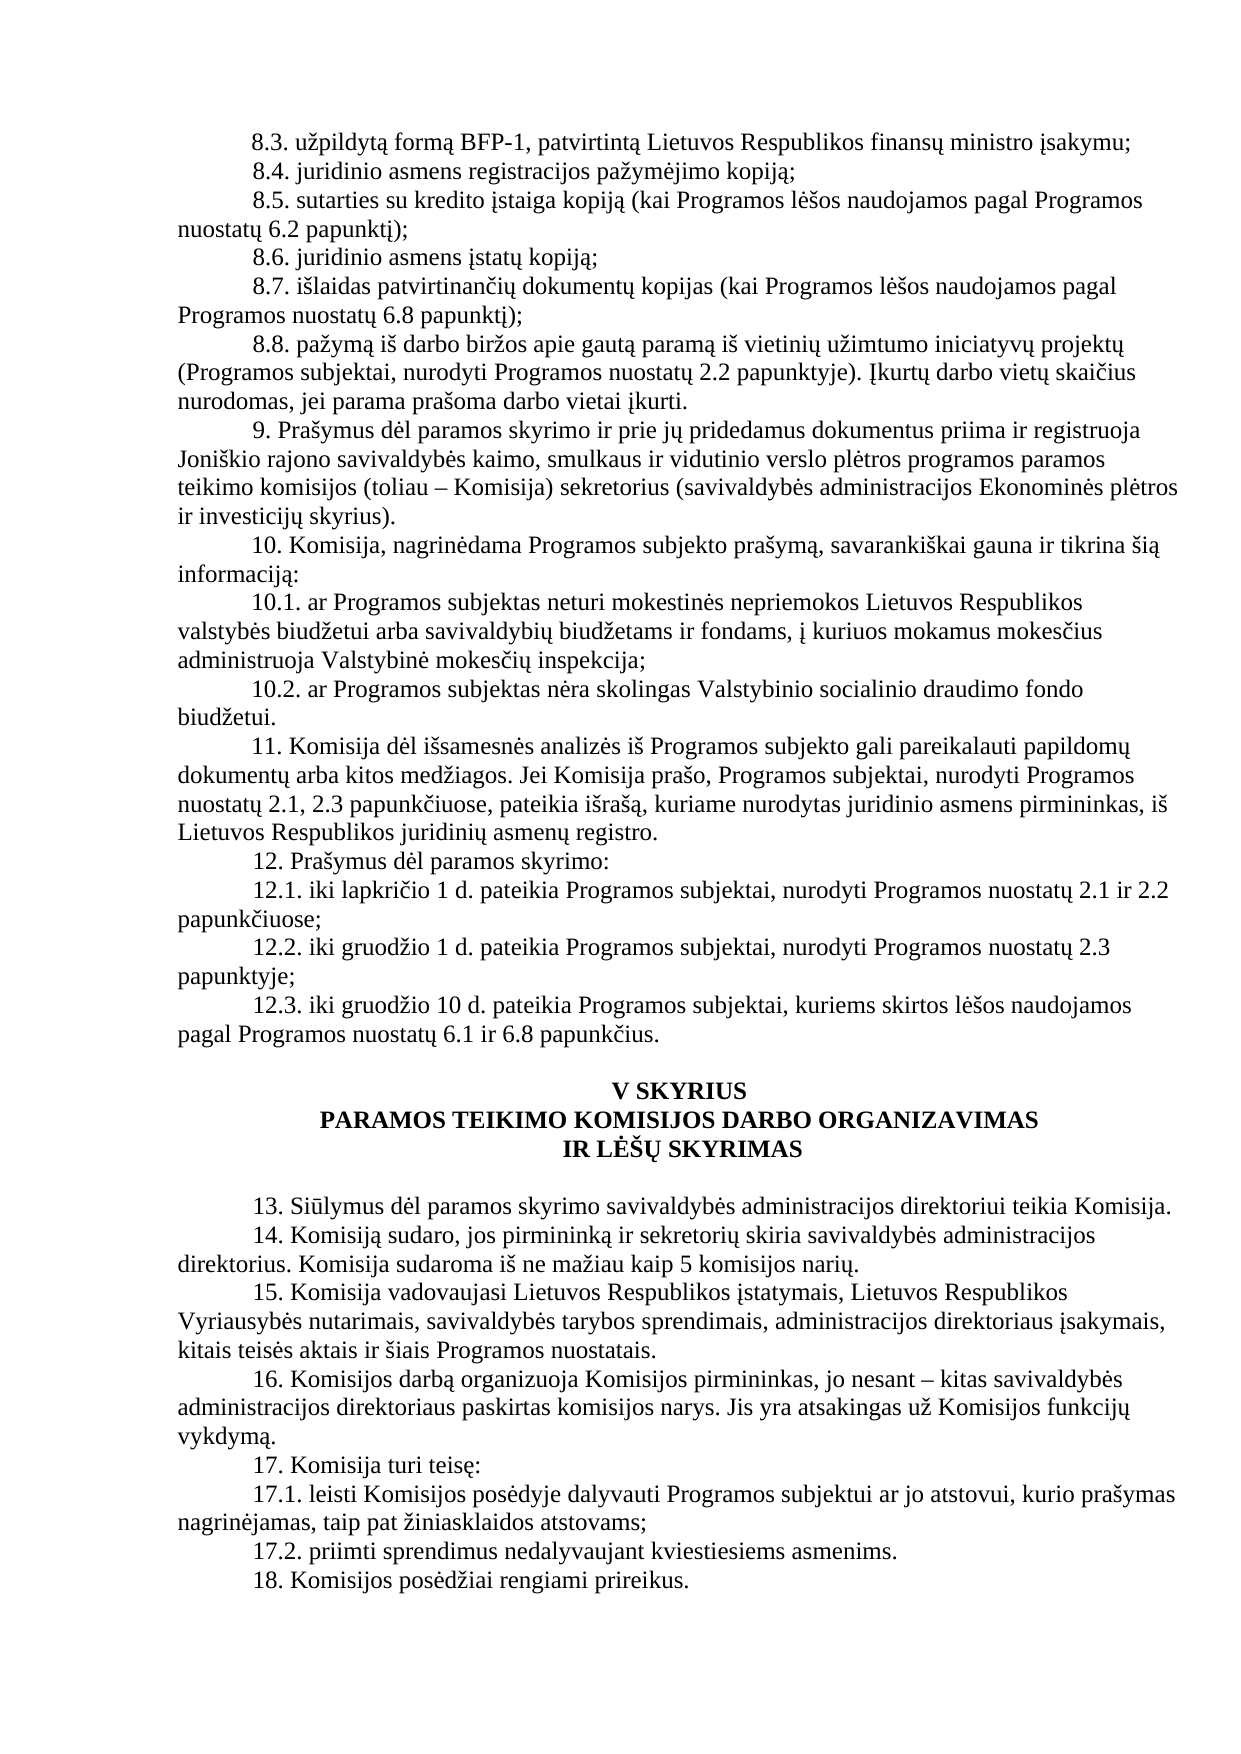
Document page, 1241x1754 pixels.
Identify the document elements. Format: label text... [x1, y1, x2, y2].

text 16. Komisijos darbą organizuoja Komisijos pirmininkas, jo nesant – kitas savivaldybės administracijos direktoriaus paskirtas komisijos narys. Jis yra atsakingas už Komisijos funkcijų vykdymą. [177, 1364, 1181, 1450]
text 10.2. ar Programos subjektas nėra skolingas Valstybinio socialinio draudimo fondo biudžetui. [177, 674, 1181, 731]
text 12.3. iki gruodžio 10 d. pateikia Programos subjektai, kuriems skirtos lėšos naudojamos pagal Programos nuostatų 6.1 ir 6.8 papunkčius. [177, 990, 1181, 1047]
text V SKYRIUS [177, 1076, 1181, 1105]
text 17. Komisija turi teisę: [177, 1450, 1181, 1479]
text 8.8. pažymą iš darbo biržos apie gautą paramą iš vietinių užimtumo iniciatyvų projektų (Programos subjektai, nurodyti Programos nuostatų 2.2 papunktyje). Įkurtų darbo vietų skaičius nurodomas, jei parama prašoma darbo vietai įkurti. [177, 329, 1181, 415]
text 17.1. leisti Komisijos posėdyje dalyvauti Programos subjektui ar jo atstovui, kurio prašymas nagrinėjamas, taip pat žiniasklaidos atstovams; [177, 1479, 1181, 1536]
text 12.1. iki lapkričio 1 d. pateikia Programos subjektai, nurodyti Programos nuostatų 2.1 ir 2.2 papunkčiuose; [177, 875, 1181, 932]
text 8.5. sutarties su kredito įstaiga kopiją (kai Programos lėšos naudojamos pagal Programos nuostatų 6.2 papunktį); [177, 185, 1181, 242]
text 11. Komisija dėl išsamesnės analizės iš Programos subjekto gali pareikalauti papildomų dokumentų arba kitos medžiagos. Jei Komisija prašo, Programos subjektai, nurodyti Programos nuostatų 2.1, 2.3 papunkčiuose, pateikia išrašą, kuriame nurodytas juridinio asmens pirmininkas, iš Lietuvos Respublikos juridinių asmenų registro. [177, 731, 1181, 846]
text 8.6. juridinio asmens įstatų kopiją; [177, 242, 1181, 271]
text 8.4. juridinio asmens registracijos pažymėjimo kopiją; [177, 156, 1181, 185]
text 12. Prašymus dėl paramos skyrimo: [177, 846, 1181, 875]
text 14. Komisiją sudaro, jos pirmininką ir sekretorių skiria savivaldybės administracijos direktorius. Komisija sudaroma iš ne mažiau kaip 5 komisijos narių. [177, 1220, 1181, 1277]
text 8.3. užpildytą formą BFP-1, patvirtintą Lietuvos Respublikos finansų ministro įsakymu; [177, 127, 1181, 156]
text 15. Komisija vadovaujasi Lietuvos Respublikos įstatymais, Lietuvos Respublikos Vyriausybės nutarimais, savivaldybės tarybos sprendimais, administracijos direktoriaus įsakymais, kitais teisės aktais ir šiais Programos nuostatais. [177, 1277, 1181, 1364]
text 10. Komisija, nagrinėdama Programos subjekto prašymą, savarankiškai gauna ir tikrina šią informaciją: [177, 530, 1181, 587]
text 18. Komisijos posėdžiai rengiami prireikus. [177, 1565, 1181, 1594]
text 17.2. priimti sprendimus nedalyvaujant kviestiesiems asmenims. [177, 1536, 1181, 1565]
text 8.7. išlaidas patvirtinančių dokumentų kopijas (kai Programos lėšos naudojamos pagal Programos nuostatų 6.8 papunktį); [177, 271, 1181, 329]
text 10.1. ar Programos subjektas neturi mokestinės nepriemokos Lietuvos Respublikos valstybės biudžetui arba savivaldybių biudžetams ir fondams, į kuriuos mokamus mokesčius administruoja Valstybinė mokesčių inspekcija; [177, 587, 1181, 674]
text paramos teikimo KOMISIJOS DARBO ORGANIZAVIMAS [177, 1105, 1181, 1134]
text ir lėšų skyrimas [177, 1134, 1181, 1162]
text 12.2. iki gruodžio 1 d. pateikia Programos subjektai, nurodyti Programos nuostatų 2.3 papunktyje; [177, 932, 1181, 990]
text 9. Prašymus dėl paramos skyrimo ir prie jų pridedamus dokumentus priima ir registruoja Joniškio rajono savivaldybės kaimo, smulkaus ir vidutinio verslo plėtros programos paramos teikimo komisijos (toliau – Komisija) sekretorius (savivaldybės administracijos Ekonominės plėtros ir investicijų skyrius). [177, 415, 1181, 530]
text 13. Siūlymus dėl paramos skyrimo savivaldybės administracijos direktoriui teikia Komisija. [177, 1191, 1181, 1220]
